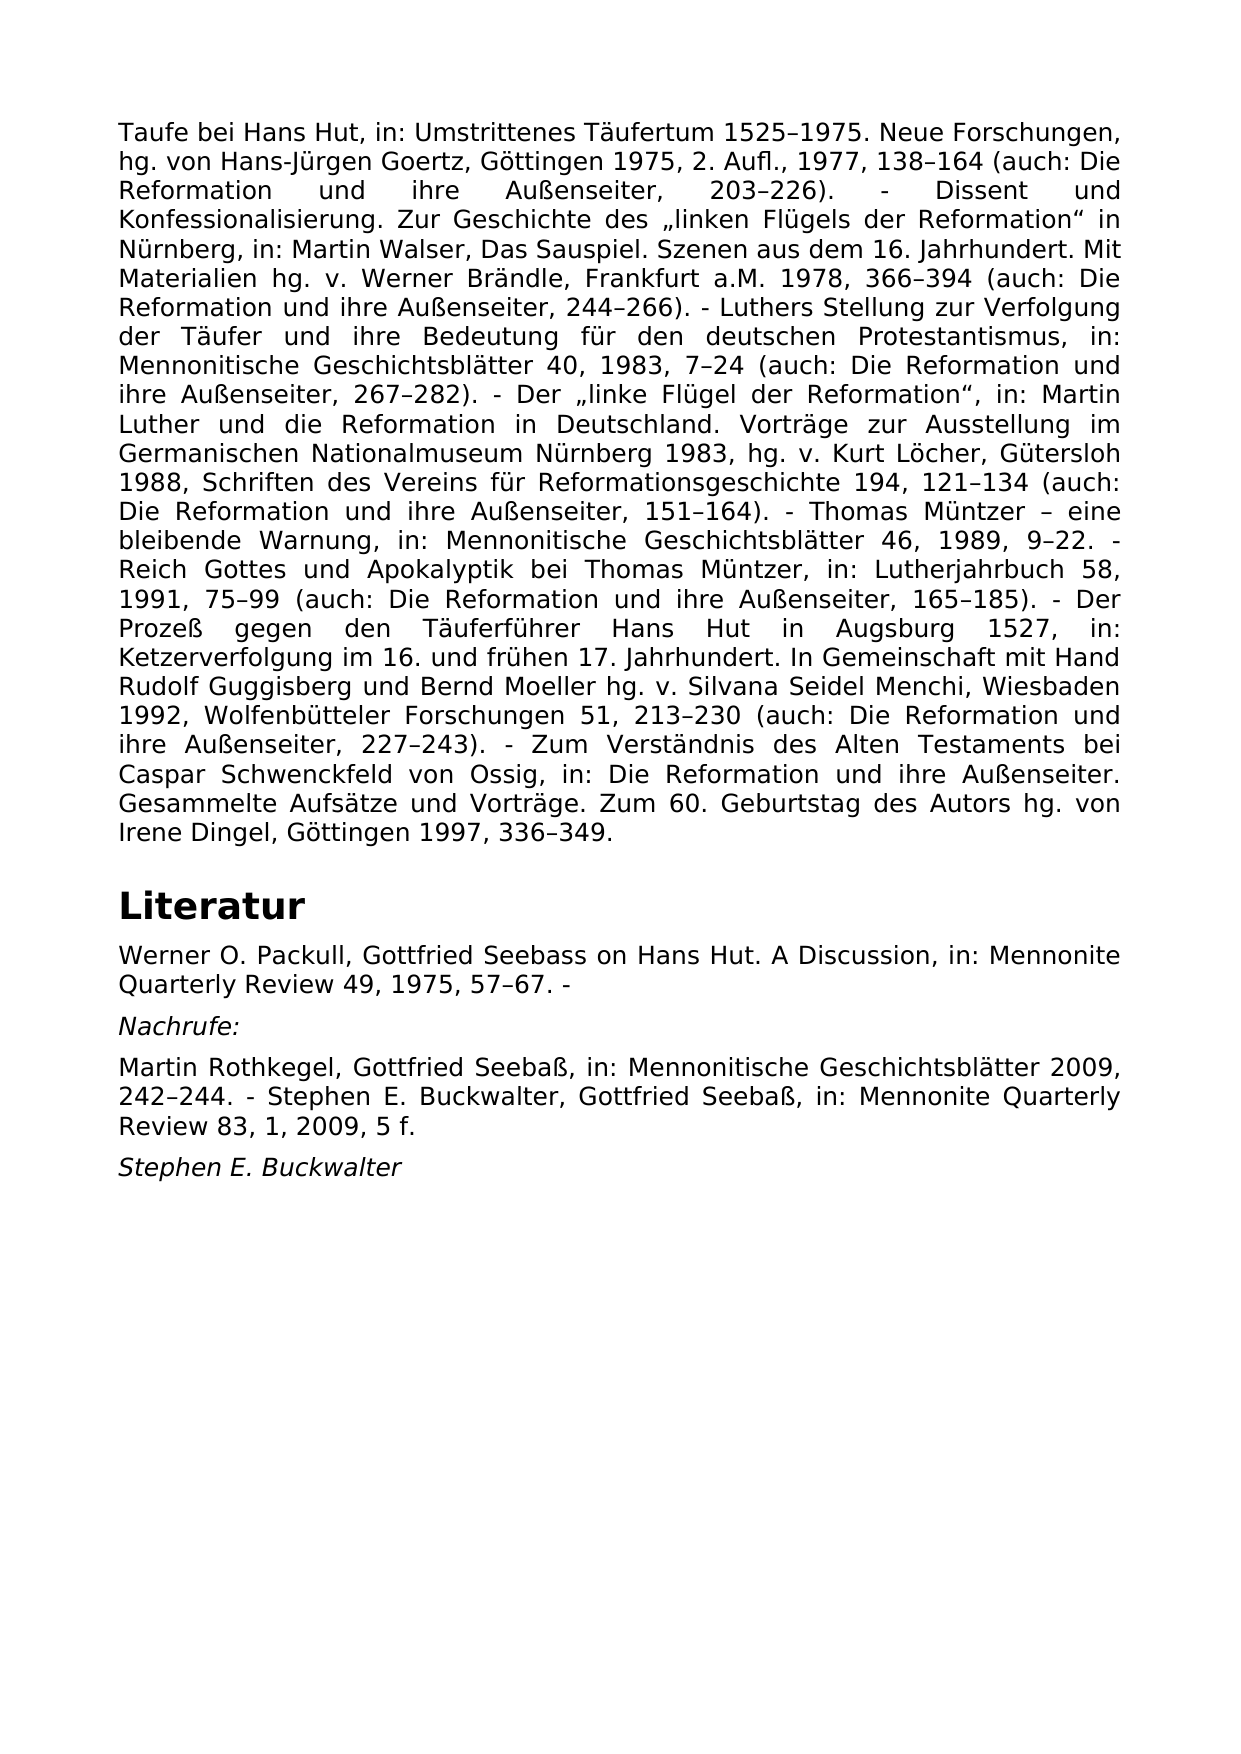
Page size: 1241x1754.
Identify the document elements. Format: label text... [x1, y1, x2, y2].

subtitle Literatur [118, 885, 1122, 928]
text Taufe bei Hans Hut, in: Umstrittenes Täufertum 1525–1975. Neue Forschungen, hg. von Hans-Jürgen Goertz, Göttingen 1975, 2. Aufl., 1977, 138–164 (auch: Die Reformation und ihre Außenseiter, 203–226). - Dissent und Konfessionalisierung. Zur Geschichte des „linken Flügels der Reformation“ in Nürnberg, in: Martin Walser, Das Sauspiel. Szenen aus dem 16. Jahrhundert. Mit Materialien hg. v. Werner Brändle, Frankfurt a.M. 1978, 366–394 (auch: Die Reformation und ihre Außenseiter, 244–266). - Luthers Stellung zur Verfolgung der Täufer und ihre Bedeutung für den deutschen Protestantismus, in: Mennonitische Geschichtsblätter 40, 1983, 7–24 (auch: Die Reformation und ihre Außenseiter, 267–282). - Der „linke Flügel der Reformation“, in: Martin Luther und die Reformation in Deutschland. Vorträge zur Ausstellung im Germanischen Nationalmuseum Nürnberg 1983, hg. v. Kurt Löcher, Gütersloh 1988, Schriften des Vereins für Reformationsgeschichte 194, 121–134 (auch: Die Reformation und ihre Außenseiter, 151–164). - Thomas Müntzer – eine bleibende Warnung, in: Mennonitische Geschichtsblätter 46, 1989, 9–22. - Reich Gottes und Apokalyptik bei Thomas Müntzer, in: Lutherjahrbuch 58, 1991, 75–99 (auch: Die Reformation und ihre Außenseiter, 165–185). - Der Prozeß gegen den Täuferführer Hans Hut in Augsburg 1527, in: Ketzerverfolgung im 16. und frühen 17. Jahrhundert. In Gemeinschaft mit Hand Rudolf Guggisberg und Bernd Moeller hg. v. Silvana Seidel Menchi, Wiesbaden 1992, Wolfenbütteler Forschungen 51, 213–230 (auch: Die Reformation und ihre Außenseiter, 227–243). - Zum Verständnis des Alten Testaments bei Caspar Schwenckfeld von Ossig, in: Die Reformation und ihre Außenseiter. Gesammelte Aufsätze und Vorträge. Zum 60. Geburtstag des Autors hg. von Irene Dingel, Göttingen 1997, 336–349. [118, 118, 1122, 847]
text Nachrufe: [118, 1012, 1122, 1041]
text Martin Rothkegel, Gottfried Seebaß, in: Mennonitische Geschichtsblätter 2009, 242–244. - Stephen E. Buckwalter, Gottfried Seebaß, in: Mennonite Quarterly Review 83, 1, 2009, 5 f. [118, 1053, 1122, 1141]
text Werner O. Packull, Gottfried Seebass on Hans Hut. A Discussion, in: Mennonite Quarterly Review 49, 1975, 57–67. - [118, 941, 1122, 999]
text Stephen E. Buckwalter [118, 1153, 1122, 1183]
